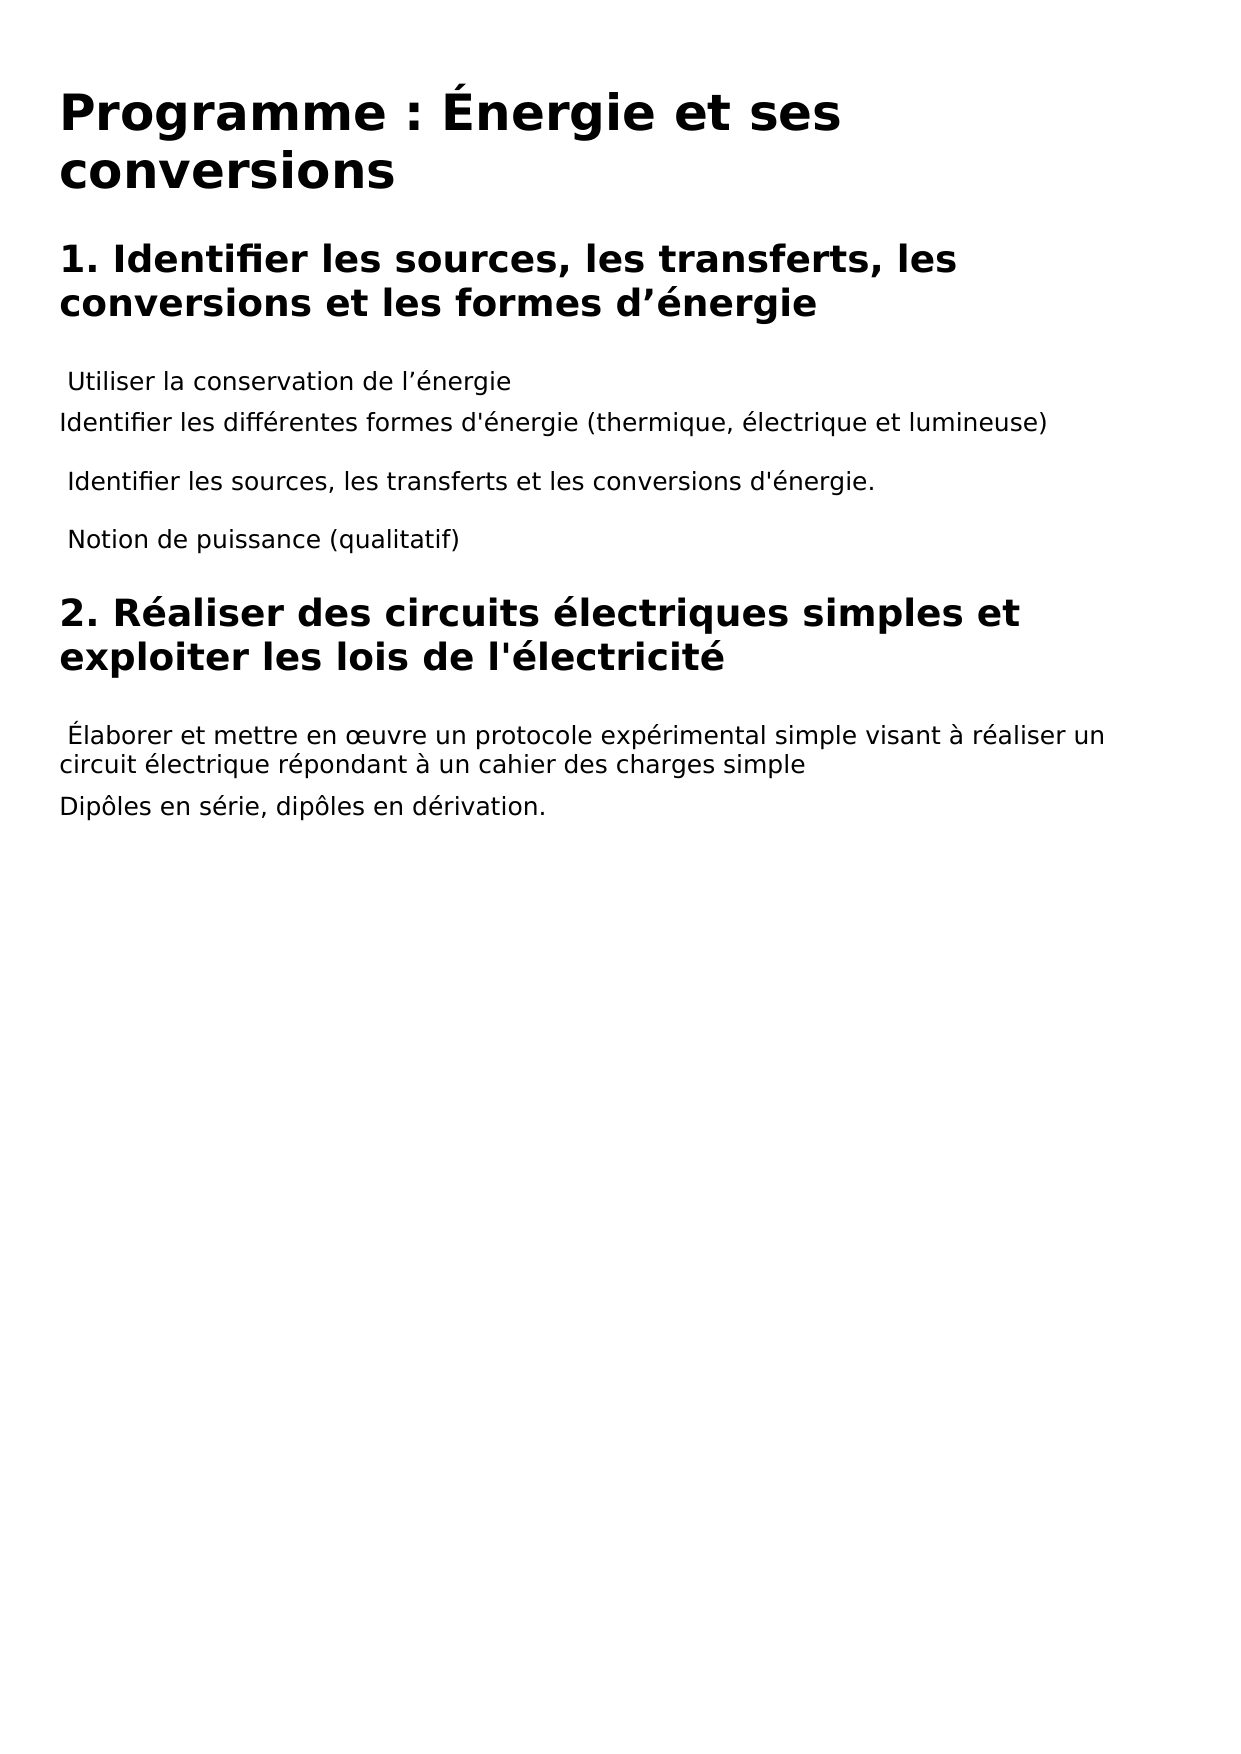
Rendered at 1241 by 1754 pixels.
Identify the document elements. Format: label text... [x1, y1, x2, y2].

text Élaborer et mettre en œuvre un protocole expérimental simple visant à réaliser un circuit électrique répondant à un cahier des charges simple [59, 692, 1181, 779]
subtitle 1. Identifier les sources, les transferts, les conversions et les formes d’énergie [59, 238, 1181, 325]
text Identifier les différentes formes d'énergie (thermique, électrique et lumineuse) Identifier les sources, les transferts et les conversions d'énergie. Notion de puissance (qualitatif) [59, 409, 1181, 554]
text Utiliser la conservation de l’énergie [59, 338, 1181, 396]
subtitle Programme : Énergie et ses conversions [59, 84, 1181, 201]
text Dipôles en série, dipôles en dérivation. [59, 792, 1181, 850]
subtitle 2. Réaliser des circuits électriques simples et exploiter les lois de l'électricité [59, 592, 1181, 679]
